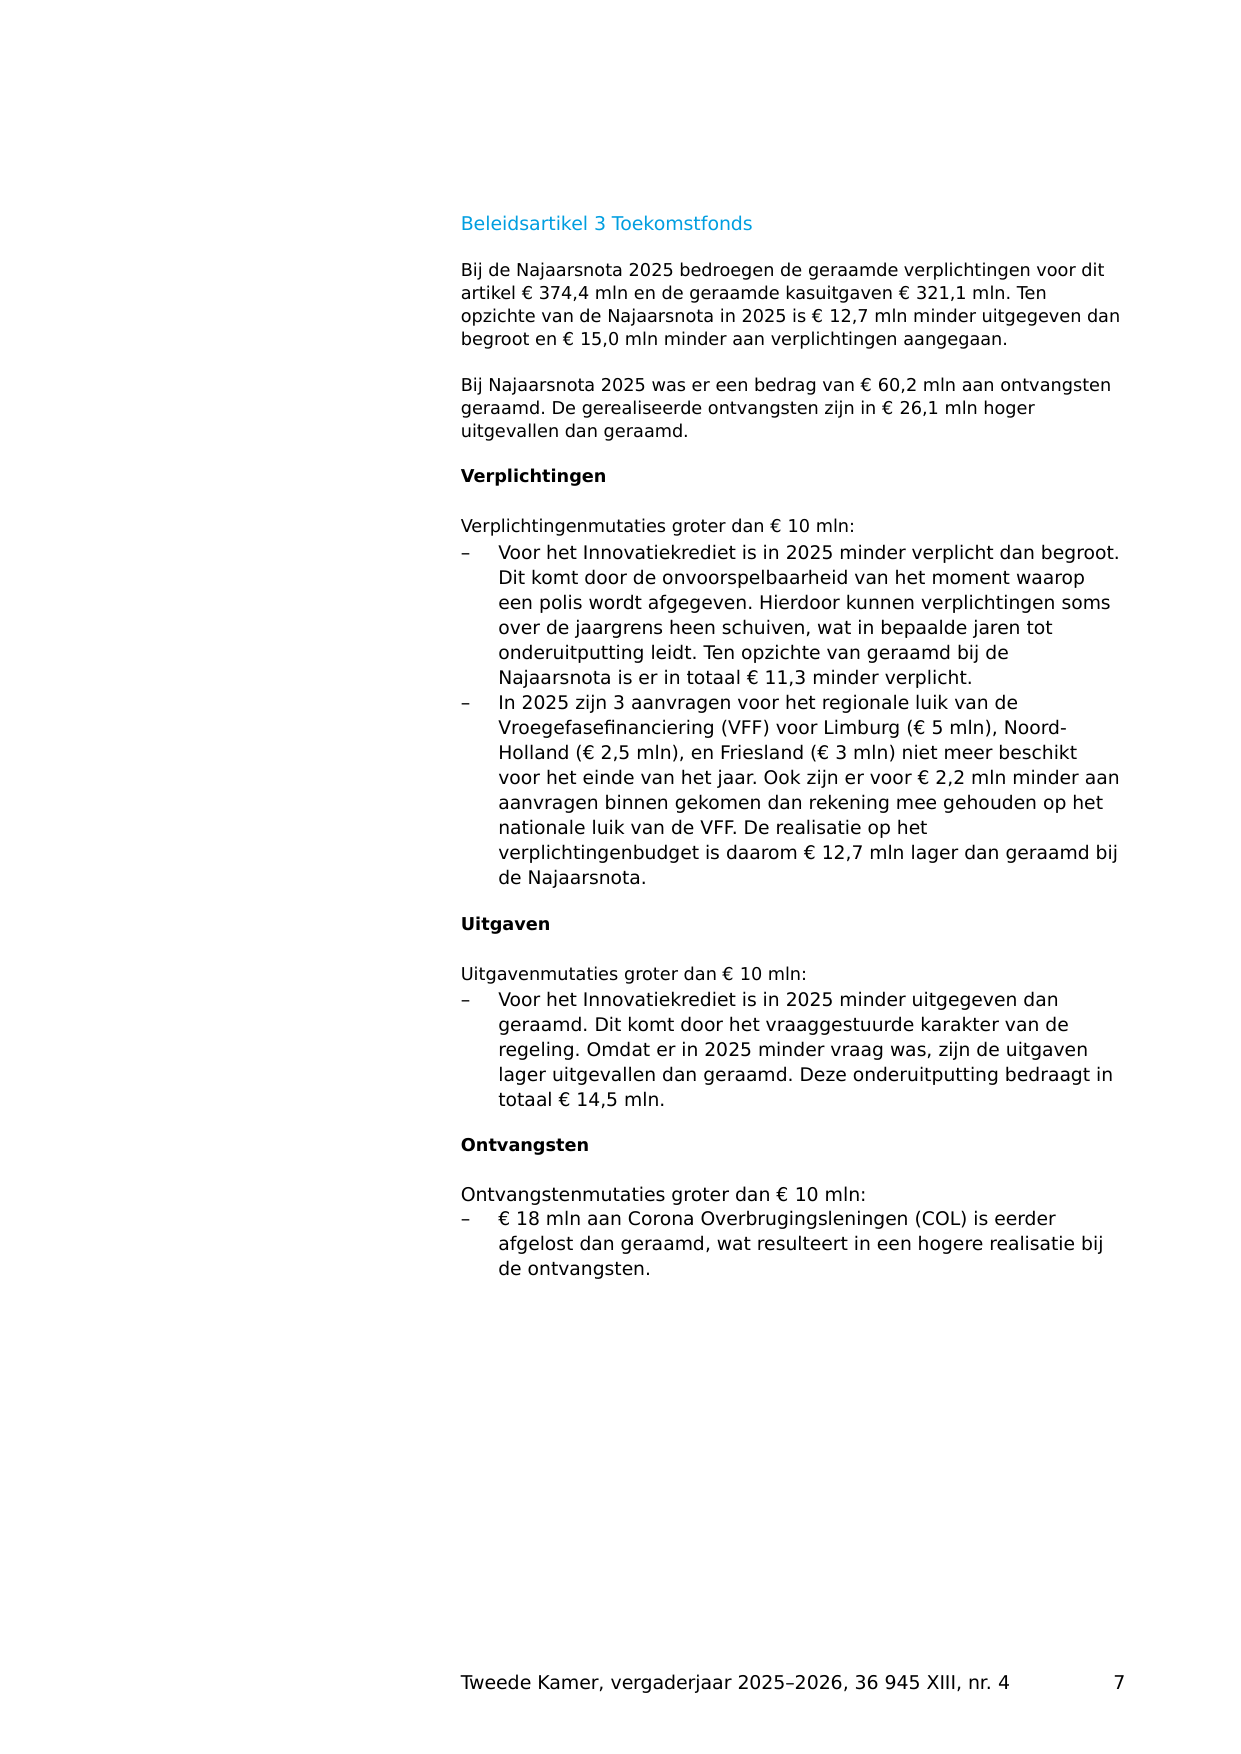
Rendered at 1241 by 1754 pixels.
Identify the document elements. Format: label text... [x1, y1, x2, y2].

text Bij de Najaarsnota 2025 bedroegen de geraamde verplichtingen voor dit artikel € 374,4 mln en de geraamde kasuitgaven € 321,1 mln. Ten opzichte van de Najaarsnota in 2025 is € 12,7 mln minder uitgegeven dan begroot en € 15,0 mln minder aan verplichtingen aangegaan. [461, 258, 1125, 350]
text Ontvangsten [461, 1133, 1125, 1156]
list Voor het Innovatiekrediet is in 2025 minder verplicht dan begroot. Dit komt door de onvoorspelbaarheid van het moment waarop een polis wordt afgegeven. Hierdoor kunnen verplichtingen soms over de jaargrens heen schuiven, wat in bepaalde jaren tot onderuitputting leidt. Ten opzichte van geraamd bij de Najaarsnota is er in totaal € 11,3 minder verplicht. [461, 539, 1125, 689]
list In 2025 zijn 3 aanvragen voor het regionale luik van de Vroegefasefinanciering (VFF) voor Limburg (€ 5 mln), Noord-Holland (€ 2,5 mln), en Friesland (€ 3 mln) niet meer beschikt voor het einde van het jaar. Ook zijn er voor € 2,2 mln minder aan aanvragen binnen gekomen dan rekening mee gehouden op het nationale luik van de VFF. De realisatie op het verplichtingenbudget is daarom € 12,7 mln lager dan geraamd bij de Najaarsnota. [461, 689, 1125, 889]
text Bij Najaarsnota 2025 was er een bedrag van € 60,2 mln aan ontvangsten geraamd. De gerealiseerde ontvangsten zijn in € 26,1 mln hoger uitgevallen dan geraamd. [461, 373, 1125, 442]
list Voor het Innovatiekrediet is in 2025 minder uitgegeven dan geraamd. Dit komt door het vraaggestuurde karakter van de regeling. Omdat er in 2025 minder vraag was, zijn de uitgaven lager uitgevallen dan geraamd. Deze onderuitputting bedraagt in totaal € 14,5 mln. [461, 987, 1125, 1112]
text Ontvangstenmutaties groter dan € 10 mln: [461, 1183, 1125, 1206]
title Beleidsartikel 3 Toekomstfonds [461, 213, 1125, 235]
text Uitgaven [461, 912, 1125, 934]
text Verplichtingen [461, 464, 1125, 487]
list € 18 mln aan Corona Overbrugingsleningen (COL) is eerder afgelost dan geraamd, wat resulteert in een hogere realisatie bij de ontvangsten. [461, 1206, 1125, 1281]
text Verplichtingenmutaties groter dan € 10 mln: [461, 514, 1125, 537]
text Uitgavenmutaties groter dan € 10 mln: [461, 962, 1125, 984]
